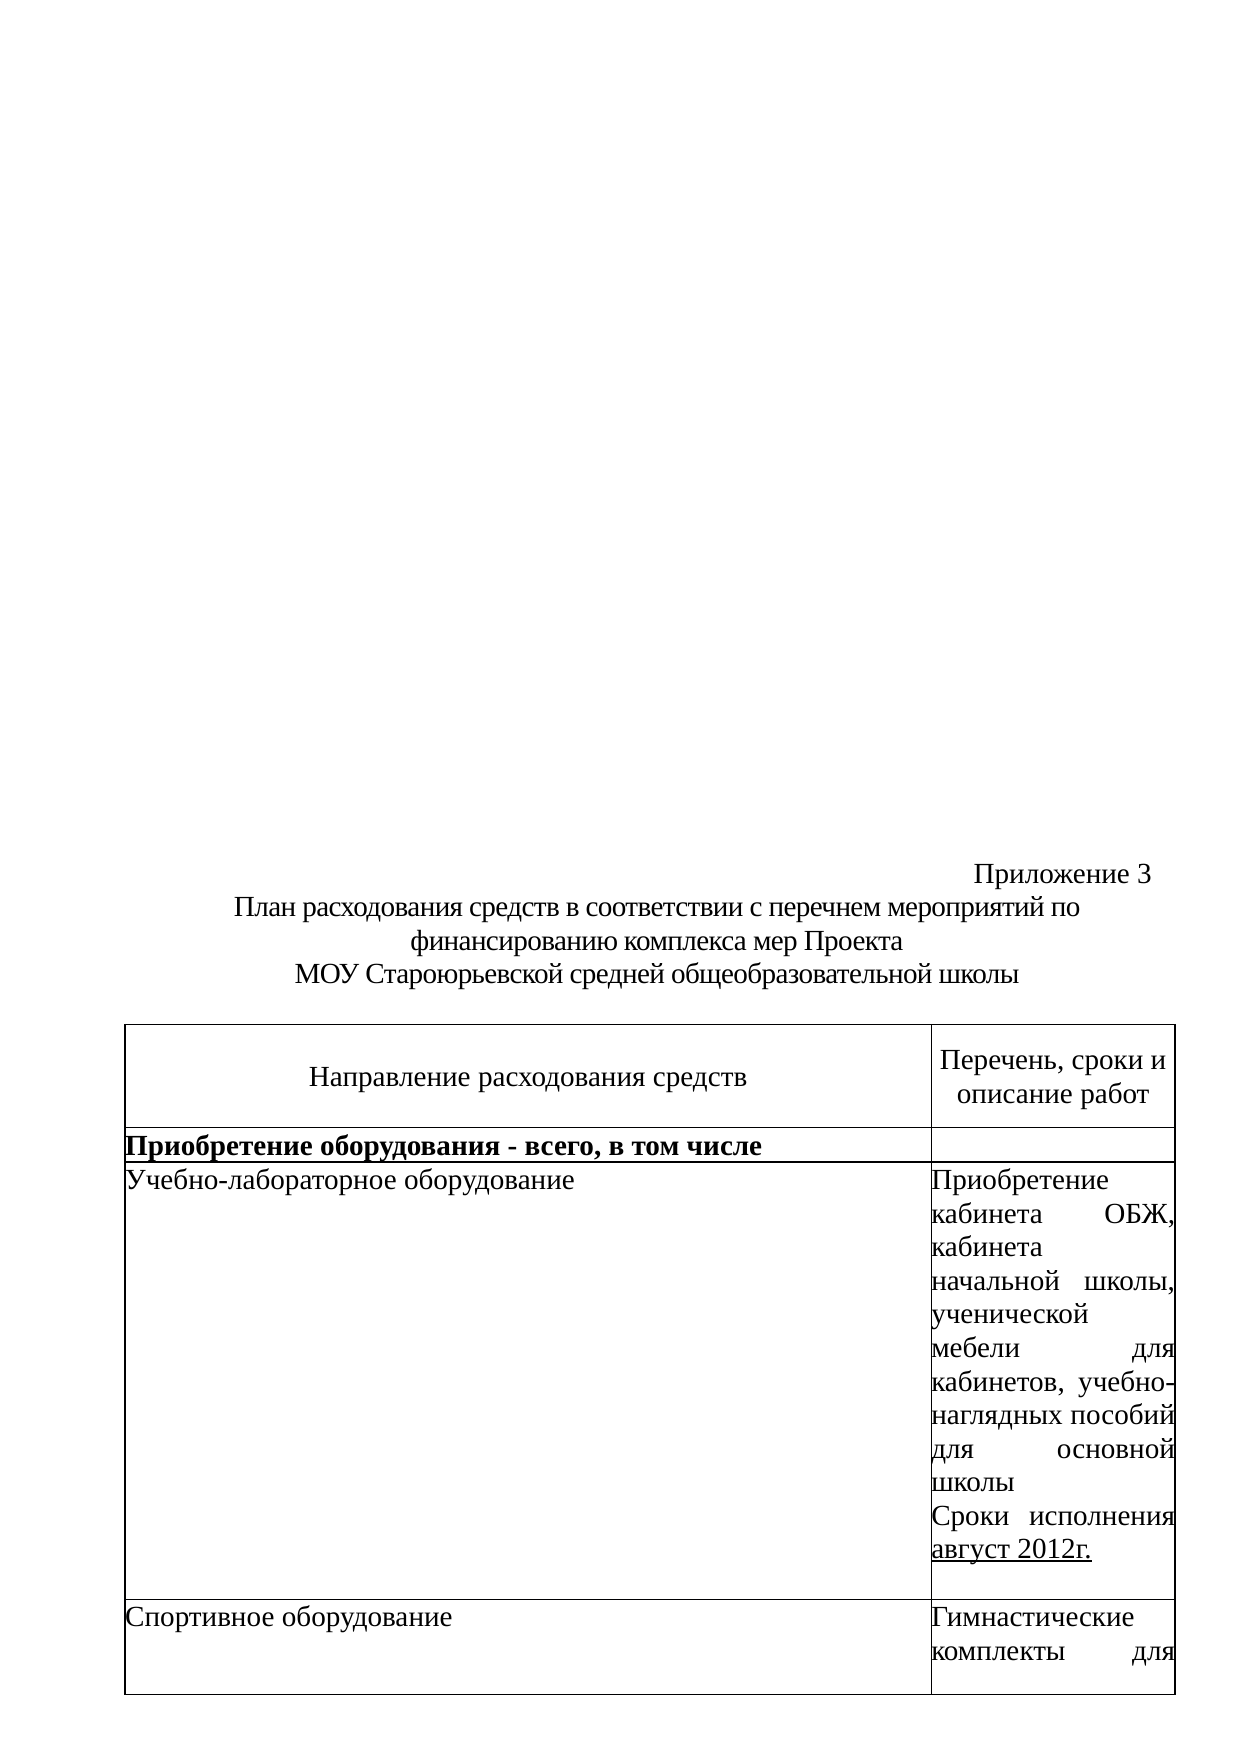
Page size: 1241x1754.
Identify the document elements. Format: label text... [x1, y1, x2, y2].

table_cell [932, 1128, 1174, 1161]
table_header Перечень, сроки и описание работ [932, 1025, 1174, 1127]
table_cell Приобретение оборудования - всего, в том числе [126, 1128, 931, 1161]
text МОУ Староюрьевской средней общеобразовательной школы [162, 957, 1152, 990]
text Приложение 3 [162, 856, 1152, 889]
table_cell Учебно-лабораторное оборудование [126, 1163, 931, 1598]
table_cell Спортивное оборудование [126, 1600, 931, 1694]
table_header Направление расходования средств [126, 1025, 931, 1127]
text План расходования средств в соответствии с перечнем мероприятий по финансированию комплекса мер Проекта [162, 889, 1152, 957]
table_cell Приобретение кабинета ОБЖ, кабинета начальной школы, ученической мебели для кабинетов, учебно-наглядных пособий для основной школы Сроки исполнения август 2012г. [932, 1163, 1174, 1598]
table_cell Гимнастические комплекты для [932, 1600, 1174, 1694]
